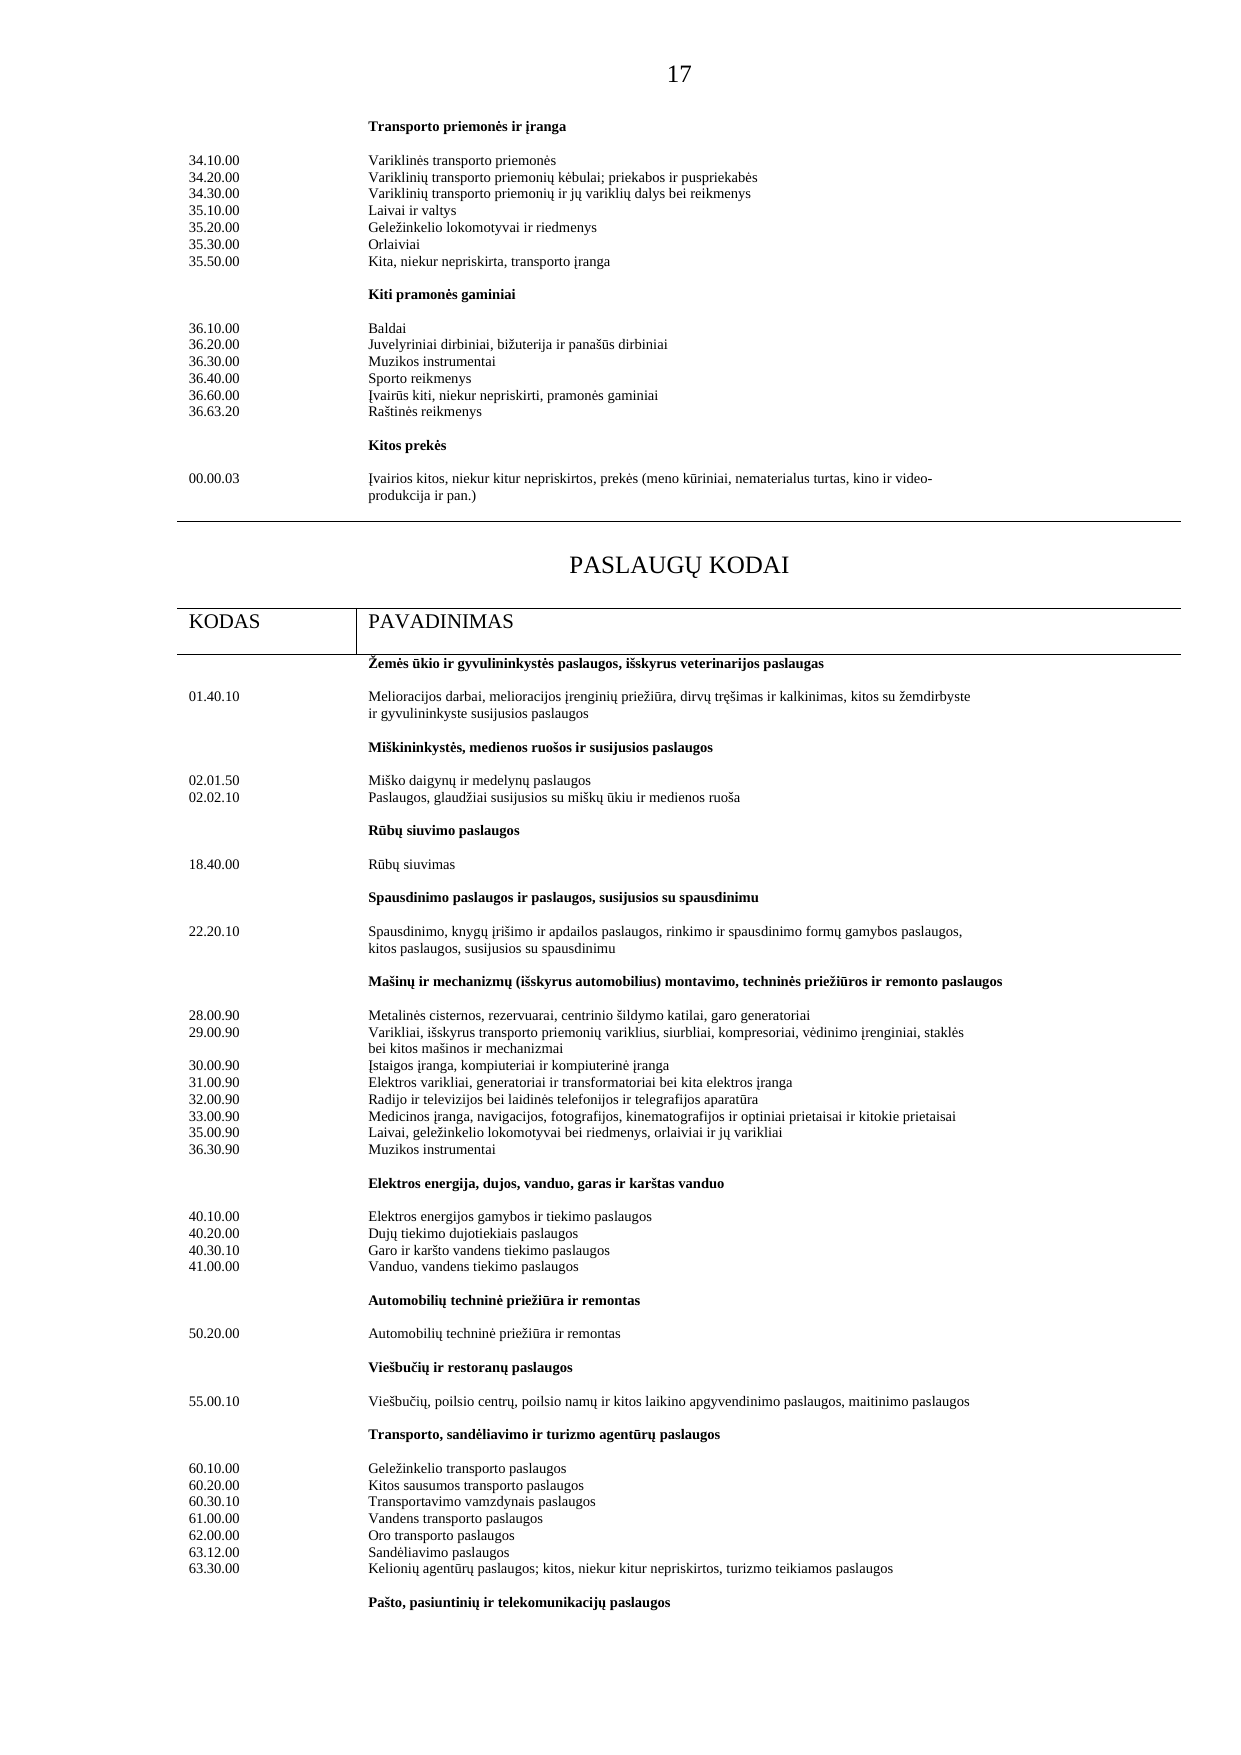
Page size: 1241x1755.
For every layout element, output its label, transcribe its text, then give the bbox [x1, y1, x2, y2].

table_cell ir gyvulininkyste susijusios paslaugos [357, 705, 1181, 722]
table_cell 61.00.00 [177, 1510, 357, 1527]
table_cell [357, 1342, 1181, 1359]
table_cell [177, 1359, 357, 1376]
table_cell 50.20.00 [177, 1325, 357, 1342]
table_cell [357, 454, 1181, 470]
table_cell [177, 1174, 357, 1191]
table_cell 36.30.90 [177, 1141, 357, 1158]
table_header PAVADINIMAS [357, 609, 1181, 653]
table_cell 40.20.00 [177, 1225, 357, 1241]
table_cell Varikliai, išskyrus transporto priemonių variklius, siurbliai, kompresoriai, vėdinimo įrenginiai, staklės [357, 1024, 1181, 1040]
table_cell [177, 1376, 357, 1392]
table_cell [357, 671, 1181, 688]
table_cell 33.00.90 [177, 1107, 357, 1124]
table_cell 02.02.10 [177, 789, 357, 805]
table_cell [177, 873, 357, 889]
table_cell [177, 1409, 357, 1426]
table_cell Kiti pramonės gaminiai [357, 286, 1181, 303]
table_cell Elektros energija, dujos, vanduo, garas ir karštas vanduo [357, 1174, 1181, 1191]
table_cell 40.30.10 [177, 1241, 357, 1258]
table_cell [177, 118, 357, 135]
table_cell 01.40.10 [177, 688, 357, 705]
table_cell Laivai, geležinkelio lokomotyvai bei riedmenys, orlaiviai ir jų varikliai [357, 1124, 1181, 1141]
table_cell [357, 504, 1181, 521]
table_cell 36.60.00 [177, 386, 357, 403]
table_cell Medicinos įranga, navigacijos, fotografijos, kinematografijos ir optiniai prietaisai ir kitokie prietaisai [357, 1107, 1181, 1124]
table_cell [177, 504, 357, 521]
table_cell 35.30.00 [177, 236, 357, 252]
table_cell [177, 738, 357, 755]
table_cell [357, 956, 1181, 973]
table_cell 22.20.10 [177, 923, 357, 939]
table_cell 36.20.00 [177, 336, 357, 353]
table_cell [177, 1292, 357, 1308]
table_cell [357, 990, 1181, 1007]
table_cell [177, 1158, 357, 1174]
table_cell [177, 906, 357, 923]
table_cell [177, 822, 357, 839]
table_cell Variklinės transporto priemonės [357, 152, 1181, 168]
table_cell Transportavimo vamzdynais paslaugos [357, 1493, 1181, 1510]
table_cell [177, 655, 357, 671]
table_cell [177, 286, 357, 303]
table_cell [177, 269, 357, 286]
table_cell Įstaigos įranga, kompiuteriai ir kompiuterinė įranga [357, 1057, 1181, 1074]
table_cell 34.20.00 [177, 169, 357, 185]
table_cell Transporto, sandėliavimo ir turizmo agentūrų paslaugos [357, 1426, 1181, 1443]
table_cell produkcija ir pan.) [357, 487, 1181, 504]
table_cell Kelionių agentūrų paslaugos; kitos, niekur kitur nepriskirtos, turizmo teikiamos paslaugos [357, 1560, 1181, 1577]
table_cell [177, 420, 357, 437]
table_cell [177, 722, 357, 738]
table_cell [177, 454, 357, 470]
table_cell 63.30.00 [177, 1560, 357, 1577]
table_cell 63.12.00 [177, 1543, 357, 1560]
table_cell Oro transporto paslaugos [357, 1527, 1181, 1543]
table_cell Rūbų siuvimo paslaugos [357, 822, 1181, 839]
table_cell Elektros varikliai, generatoriai ir transformatoriai bei kita elektros įranga [357, 1074, 1181, 1091]
table_cell bei kitos mašinos ir mechanizmai [357, 1040, 1181, 1057]
table_cell 60.20.00 [177, 1476, 357, 1493]
table_cell Įvairūs kiti, niekur nepriskirti, pramonės gaminiai [357, 386, 1181, 403]
table_cell 36.63.20 [177, 403, 357, 420]
table_cell [357, 1409, 1181, 1426]
table_cell Variklinių transporto priemonių ir jų variklių dalys bei reikmenys [357, 185, 1181, 202]
table_cell 35.10.00 [177, 202, 357, 219]
table_cell 35.50.00 [177, 252, 357, 269]
table_cell Automobilių techninė priežiūra ir remontas [357, 1325, 1181, 1342]
table_cell Elektros energijos gamybos ir tiekimo paslaugos [357, 1208, 1181, 1225]
table_cell [177, 487, 357, 504]
table_cell 35.20.00 [177, 219, 357, 236]
table_cell [357, 303, 1181, 319]
table_cell [177, 1275, 357, 1292]
table_cell [177, 1191, 357, 1208]
table_cell Melioracijos darbai, melioracijos įrenginių priežiūra, dirvų tręšimas ir kalkinimas, kitos su žemdirbyste [357, 688, 1181, 705]
table_cell [357, 873, 1181, 889]
table_cell [357, 805, 1181, 822]
table_cell Garo ir karšto vandens tiekimo paslaugos [357, 1241, 1181, 1258]
table_cell [357, 1577, 1181, 1594]
table_cell Baldai [357, 319, 1181, 336]
table_cell Transporto priemonės ir įranga [357, 118, 1181, 135]
table_cell Metalinės cisternos, rezervuarai, centrinio šildymo katilai, garo generatoriai [357, 1007, 1181, 1023]
table_cell 55.00.10 [177, 1393, 357, 1409]
table_cell Radijo ir televizijos bei laidinės telefonijos ir telegrafijos aparatūra [357, 1091, 1181, 1107]
table_cell 40.10.00 [177, 1208, 357, 1225]
table_cell 60.30.10 [177, 1493, 357, 1510]
table_cell Juvelyriniai dirbiniai, bižuterija ir panašūs dirbiniai [357, 336, 1181, 353]
table_cell Kitos prekės [357, 437, 1181, 453]
table_cell 31.00.90 [177, 1074, 357, 1091]
table_cell [357, 420, 1181, 437]
table_cell Pašto, pasiuntinių ir telekomunikacijų paslaugos [357, 1594, 1181, 1610]
table_cell Rūbų siuvimas [357, 856, 1181, 872]
table_cell Paslaugos, glaudžiai susijusios su miškų ūkiu ir medienos ruoša [357, 789, 1181, 805]
table_cell Vanduo, vandens tiekimo paslaugos [357, 1258, 1181, 1275]
table_cell kitos paslaugos, susijusios su spausdinimu [357, 940, 1181, 956]
table_cell 00.00.03 [177, 470, 357, 487]
table_cell Vandens transporto paslaugos [357, 1510, 1181, 1527]
table_cell [177, 1426, 357, 1443]
table_cell Kitos sausumos transporto paslaugos [357, 1476, 1181, 1493]
table_cell [357, 839, 1181, 856]
table_cell [357, 1158, 1181, 1174]
table_cell Viešbučių, poilsio centrų, poilsio namų ir kitos laikino apgyvendinimo paslaugos, maitinimo paslaugos [357, 1393, 1181, 1409]
table_cell Viešbučių ir restoranų paslaugos [357, 1359, 1181, 1376]
table_cell Mašinų ir mechanizmų (išskyrus automobilius) montavimo, techninės priežiūros ir remonto paslaugos [357, 973, 1181, 990]
table_cell [177, 1040, 357, 1057]
table_cell 62.00.00 [177, 1527, 357, 1543]
table_cell 29.00.90 [177, 1024, 357, 1040]
table_cell Žemės ūkio ir gyvulininkystės paslaugos, išskyrus veterinarijos paslaugas [357, 655, 1181, 671]
text PASLAUGŲ KODAI [177, 550, 1181, 579]
table_cell Spausdinimo, knygų įrišimo ir apdailos paslaugos, rinkimo ir spausdinimo formų gamybos paslaugos, [357, 923, 1181, 939]
table_cell [357, 1191, 1181, 1208]
table_cell Sporto reikmenys [357, 370, 1181, 386]
table_cell 02.01.50 [177, 772, 357, 789]
table_cell [177, 956, 357, 973]
table_cell 41.00.00 [177, 1258, 357, 1275]
table_cell [177, 839, 357, 856]
table_cell Sandėliavimo paslaugos [357, 1543, 1181, 1560]
table_cell 18.40.00 [177, 856, 357, 872]
table_cell [177, 437, 357, 453]
table_cell Geležinkelio transporto paslaugos [357, 1460, 1181, 1476]
table_cell Miško daigynų ir medelynų paslaugos [357, 772, 1181, 789]
table_cell [177, 940, 357, 956]
table_cell Įvairios kitos, niekur kitur nepriskirtos, prekės (meno kūriniai, nematerialus turtas, kino ir video- [357, 470, 1181, 487]
table_cell [177, 1342, 357, 1359]
table_cell [177, 973, 357, 990]
table_cell 30.00.90 [177, 1057, 357, 1074]
table_cell Miškininkystės, medienos ruošos ir susijusios paslaugos [357, 738, 1181, 755]
table_cell [357, 1376, 1181, 1392]
table_cell [357, 1610, 1181, 1627]
table_cell [357, 1275, 1181, 1292]
table_cell [177, 1577, 357, 1594]
table_cell [177, 1594, 357, 1610]
table_cell [177, 671, 357, 688]
table_cell [357, 722, 1181, 738]
table_cell [357, 906, 1181, 923]
table_cell [357, 755, 1181, 772]
table_cell [357, 1443, 1181, 1459]
table_cell 36.10.00 [177, 319, 357, 336]
table_cell [177, 705, 357, 722]
table_cell Raštinės reikmenys [357, 403, 1181, 420]
table_header KODAS [177, 609, 356, 653]
table_cell 35.00.90 [177, 1124, 357, 1141]
table_cell Spausdinimo paslaugos ir paslaugos, susijusios su spausdinimu [357, 889, 1181, 906]
table_cell [177, 1610, 357, 1627]
table_cell [177, 1443, 357, 1459]
table_cell [177, 755, 357, 772]
table_cell Variklinių transporto priemonių kėbulai; priekabos ir puspriekabės [357, 169, 1181, 185]
table_cell 28.00.90 [177, 1007, 357, 1023]
table_cell [177, 990, 357, 1007]
table_cell 32.00.90 [177, 1091, 357, 1107]
table_cell Orlaiviai [357, 236, 1181, 252]
table_cell [177, 1309, 357, 1325]
table_cell Geležinkelio lokomotyvai ir riedmenys [357, 219, 1181, 236]
table_cell Dujų tiekimo dujotiekiais paslaugos [357, 1225, 1181, 1241]
table_cell [177, 889, 357, 906]
table_cell [357, 1309, 1181, 1325]
table_cell [357, 269, 1181, 286]
table_cell Kita, niekur nepriskirta, transporto įranga [357, 252, 1181, 269]
table_cell 36.30.00 [177, 353, 357, 370]
table_cell [357, 135, 1181, 152]
table_cell Muzikos instrumentai [357, 353, 1181, 370]
table_cell Laivai ir valtys [357, 202, 1181, 219]
table_cell 34.10.00 [177, 152, 357, 168]
table_cell 36.40.00 [177, 370, 357, 386]
table_cell [177, 805, 357, 822]
table_cell [177, 135, 357, 152]
table_cell Automobilių techninė priežiūra ir remontas [357, 1292, 1181, 1308]
table_cell [177, 303, 357, 319]
table_cell Muzikos instrumentai [357, 1141, 1181, 1158]
table_cell 34.30.00 [177, 185, 357, 202]
table_cell 60.10.00 [177, 1460, 357, 1476]
